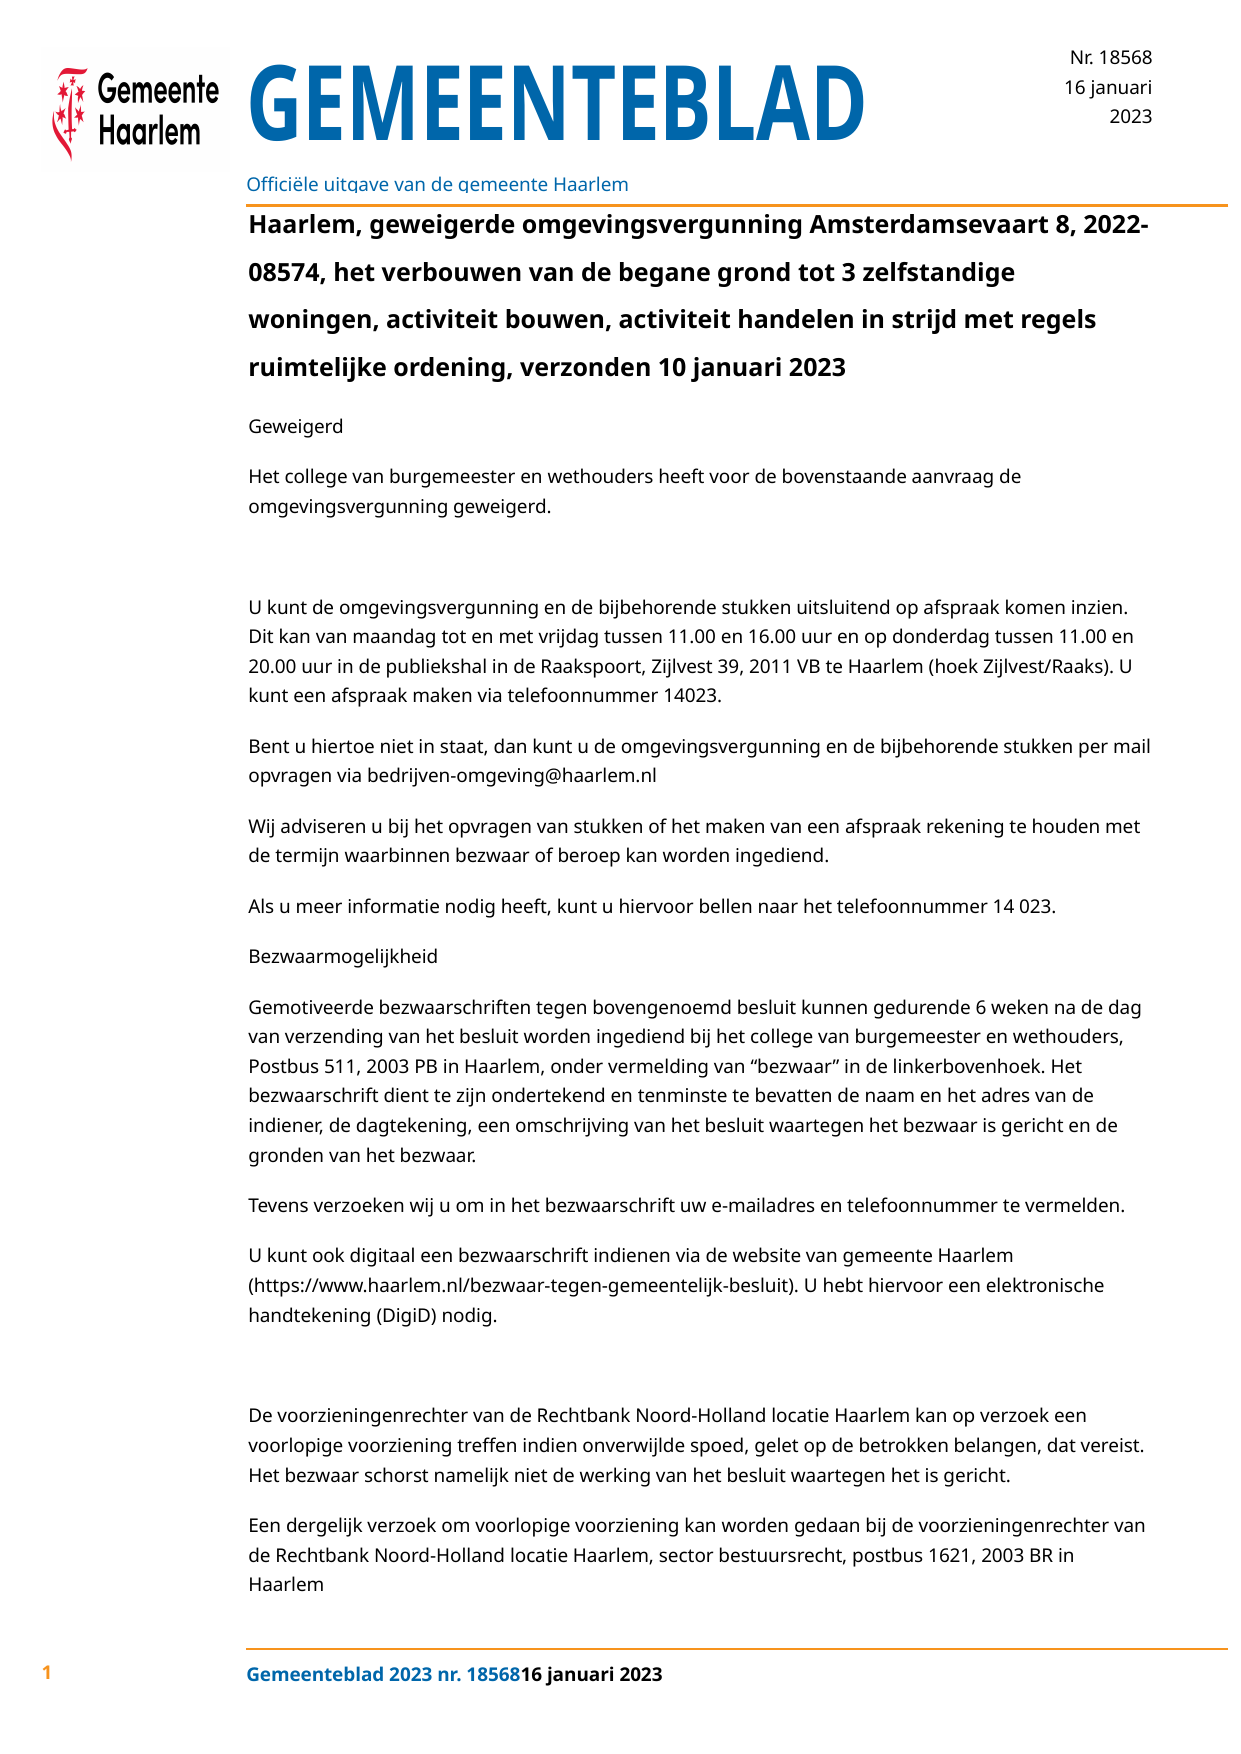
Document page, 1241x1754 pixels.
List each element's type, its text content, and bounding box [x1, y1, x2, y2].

text U kunt ook digitaal een bezwaarschrift indienen via de website van gemeente Haarlem (https://www.haarlem.nl/bezwaar-tegen-gemeentelijk-besluit). U hebt hiervoor een elektronische handtekening (DigiD) nodig. [248, 1243, 1152, 1328]
picture [41, 47, 231, 172]
text Wij adviseren u bij het opvragen van stukken of het maken van een afspraak rekening te houden met de termijn waarbinnen bezwaar of beroep kan worden ingediend. [248, 813, 1152, 868]
text Een dergelijk verzoek om voorlopige voorziening kan worden gedaan bij de voorzieningenrechter van de Rechtbank Noord-Holland locatie Haarlem, sector bestuursrecht, postbus 1621, 2003 BR in Haarlem [248, 1512, 1152, 1597]
text Als u meer informatie nodig heeft, kunt u hiervoor bellen naar het telefoonnummer 14 023. [248, 893, 1152, 919]
text Geweigerd [248, 413, 1152, 439]
text Het college van burgemeester en wethouders heeft voor de bovenstaande aanvraag de omgevingsvergunning geweigerd. [248, 463, 1152, 519]
text Tevens verzoeken wij u om in het bezwaarschrift uw e-mailadres en telefoonnummer te vermelden. [248, 1192, 1152, 1218]
text Bent u hiertoe niet in staat, dan kunt u de omgevingsvergunning en de bijbehorende stukken per mail opvragen via bedrijven-omgeving@haarlem.nl [248, 733, 1152, 788]
text U kunt de omgevingsvergunning en de bijbehorende stukken uitsluitend op afspraak komen inzien. Dit kan van maandag tot en met vrijdag tussen 11.00 en 16.00 uur en op donderdag tussen 11.00 en 20.00 uur in de publiekshal in de Raakspoort, Zijlvest 39, 2011 VB te Haarlem (hoek Zijlvest/Raaks). U kunt een afspraak maken via telefoonnummer 14023. [248, 594, 1152, 708]
text De voorzieningenrechter van de Rechtbank Noord-Holland locatie Haarlem kan op verzoek een voorlopige voorziening treffen indien onverwijlde spoed, gelet op de betrokken belangen, dat vereist. Het bezwaar schorst namelijk niet de werking van het besluit waartegen het is gericht. [248, 1403, 1152, 1488]
text Gemotiveerde bezwaarschriften tegen bovengenoemd besluit kunnen gedurende 6 weken na de dag van verzending van het besluit worden ingediend bij het college van burgemeester en wethouders, Postbus 511, 2003 PB in Haarlem, onder vermelding van “bezwaar” in de linkerbovenhoek. Het bezwaarschrift dient te zijn ondertekend en tenminste te bevatten de naam en het adres van de indiener, de dagtekening, een omschrijving van het besluit waartegen het bezwaar is gericht en de gronden van het bezwaar. [248, 994, 1152, 1168]
text Bezwaarmogelijkheid [248, 943, 1152, 969]
text Haarlem, geweigerde omgevingsvergunning Amsterdamsevaart 8, 2022-08574, het verbouwen van de begane grond tot 3 zelfstandige woningen, activiteit bouwen, activiteit handelen in strijd met regels ruimtelijke ordening, verzonden 10 januari 2023 [248, 207, 1152, 384]
